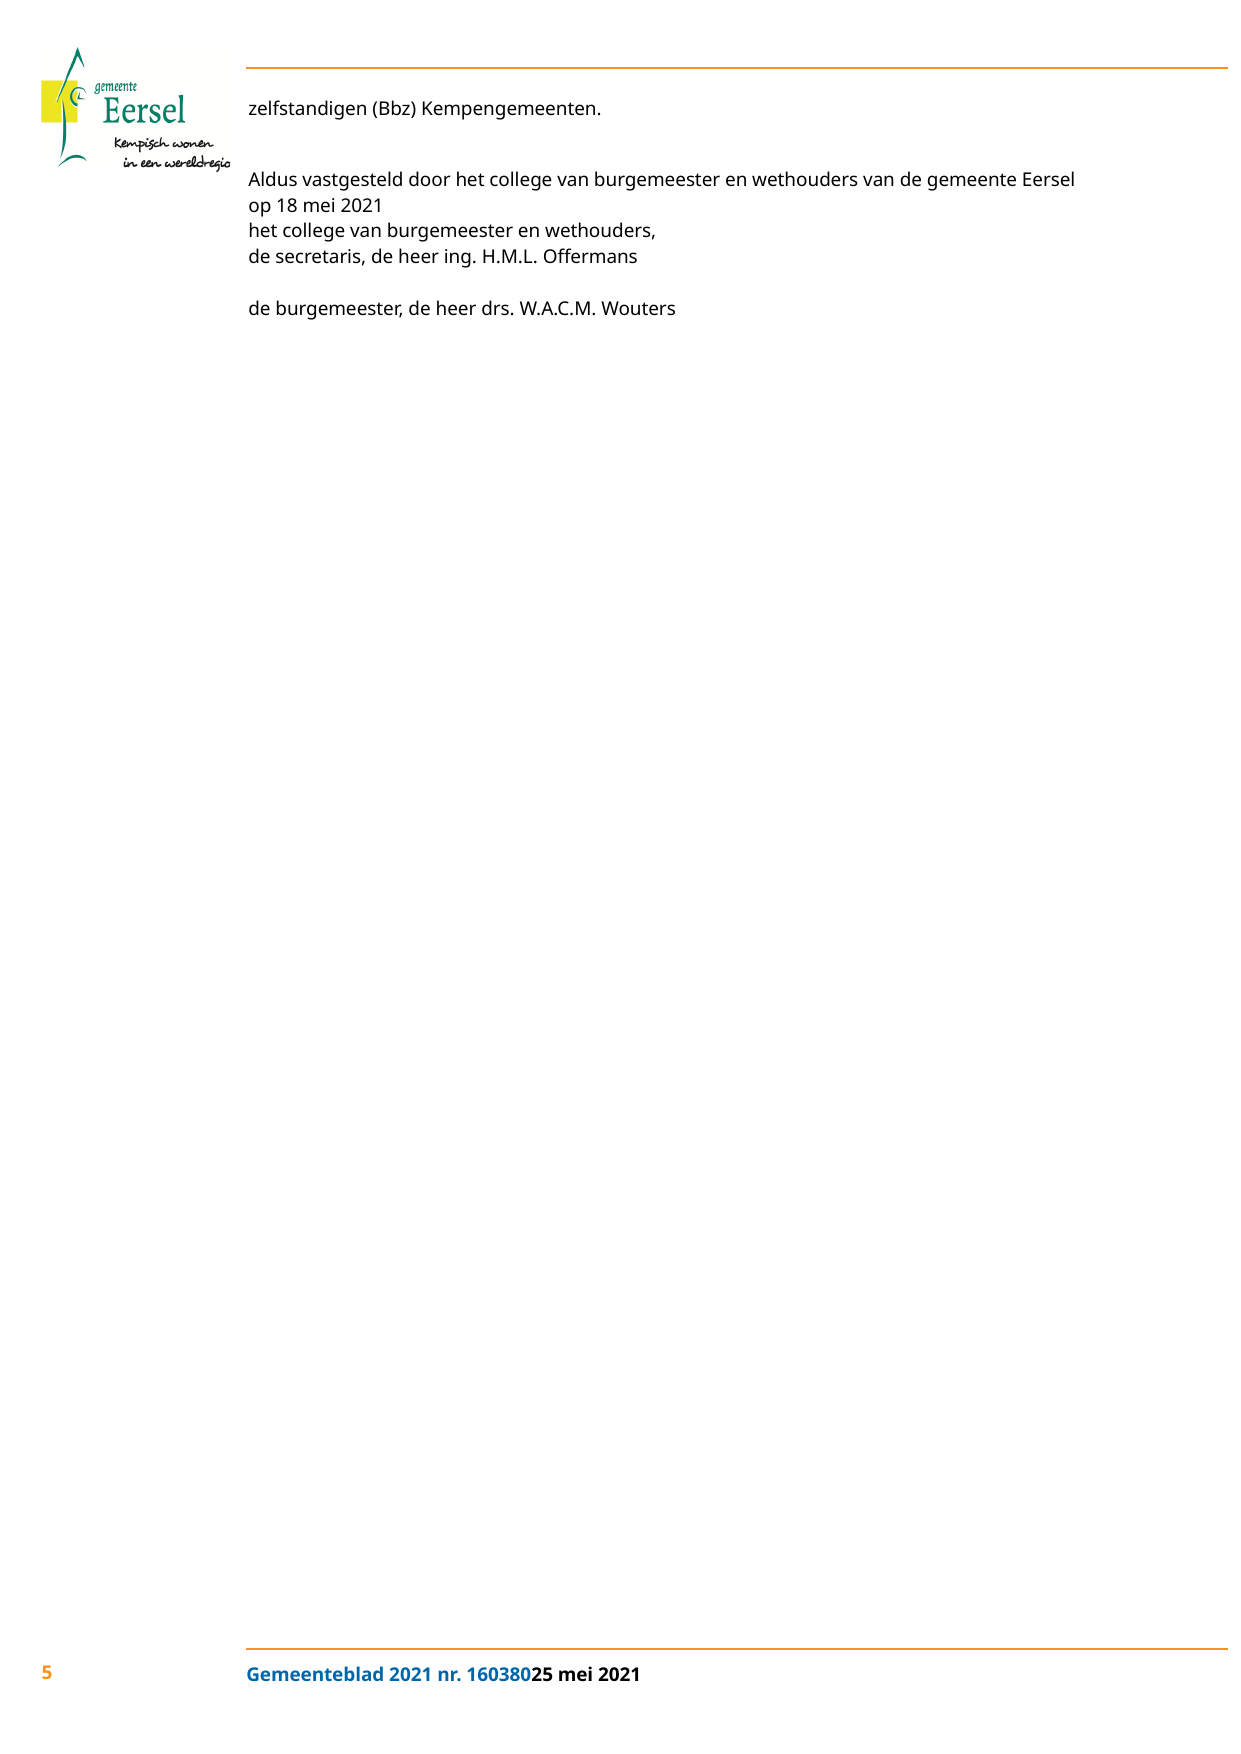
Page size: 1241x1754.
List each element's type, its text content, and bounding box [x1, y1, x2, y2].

text het college van burgemeester en wethouders, [248, 218, 1152, 243]
text op 18 mei 2021 [248, 192, 1152, 218]
picture [41, 47, 231, 172]
text de secretaris, de heer ing. H.M.L. Offermans [248, 243, 1152, 269]
text Aldus vastgesteld door het college van burgemeester en wethouders van de gemeente Eersel [248, 166, 1152, 192]
text de burgemeester, de heer drs. W.A.C.M. Wouters [248, 295, 1152, 321]
text zelfstandigen (Bbz) Kempengemeenten. [248, 95, 1152, 121]
